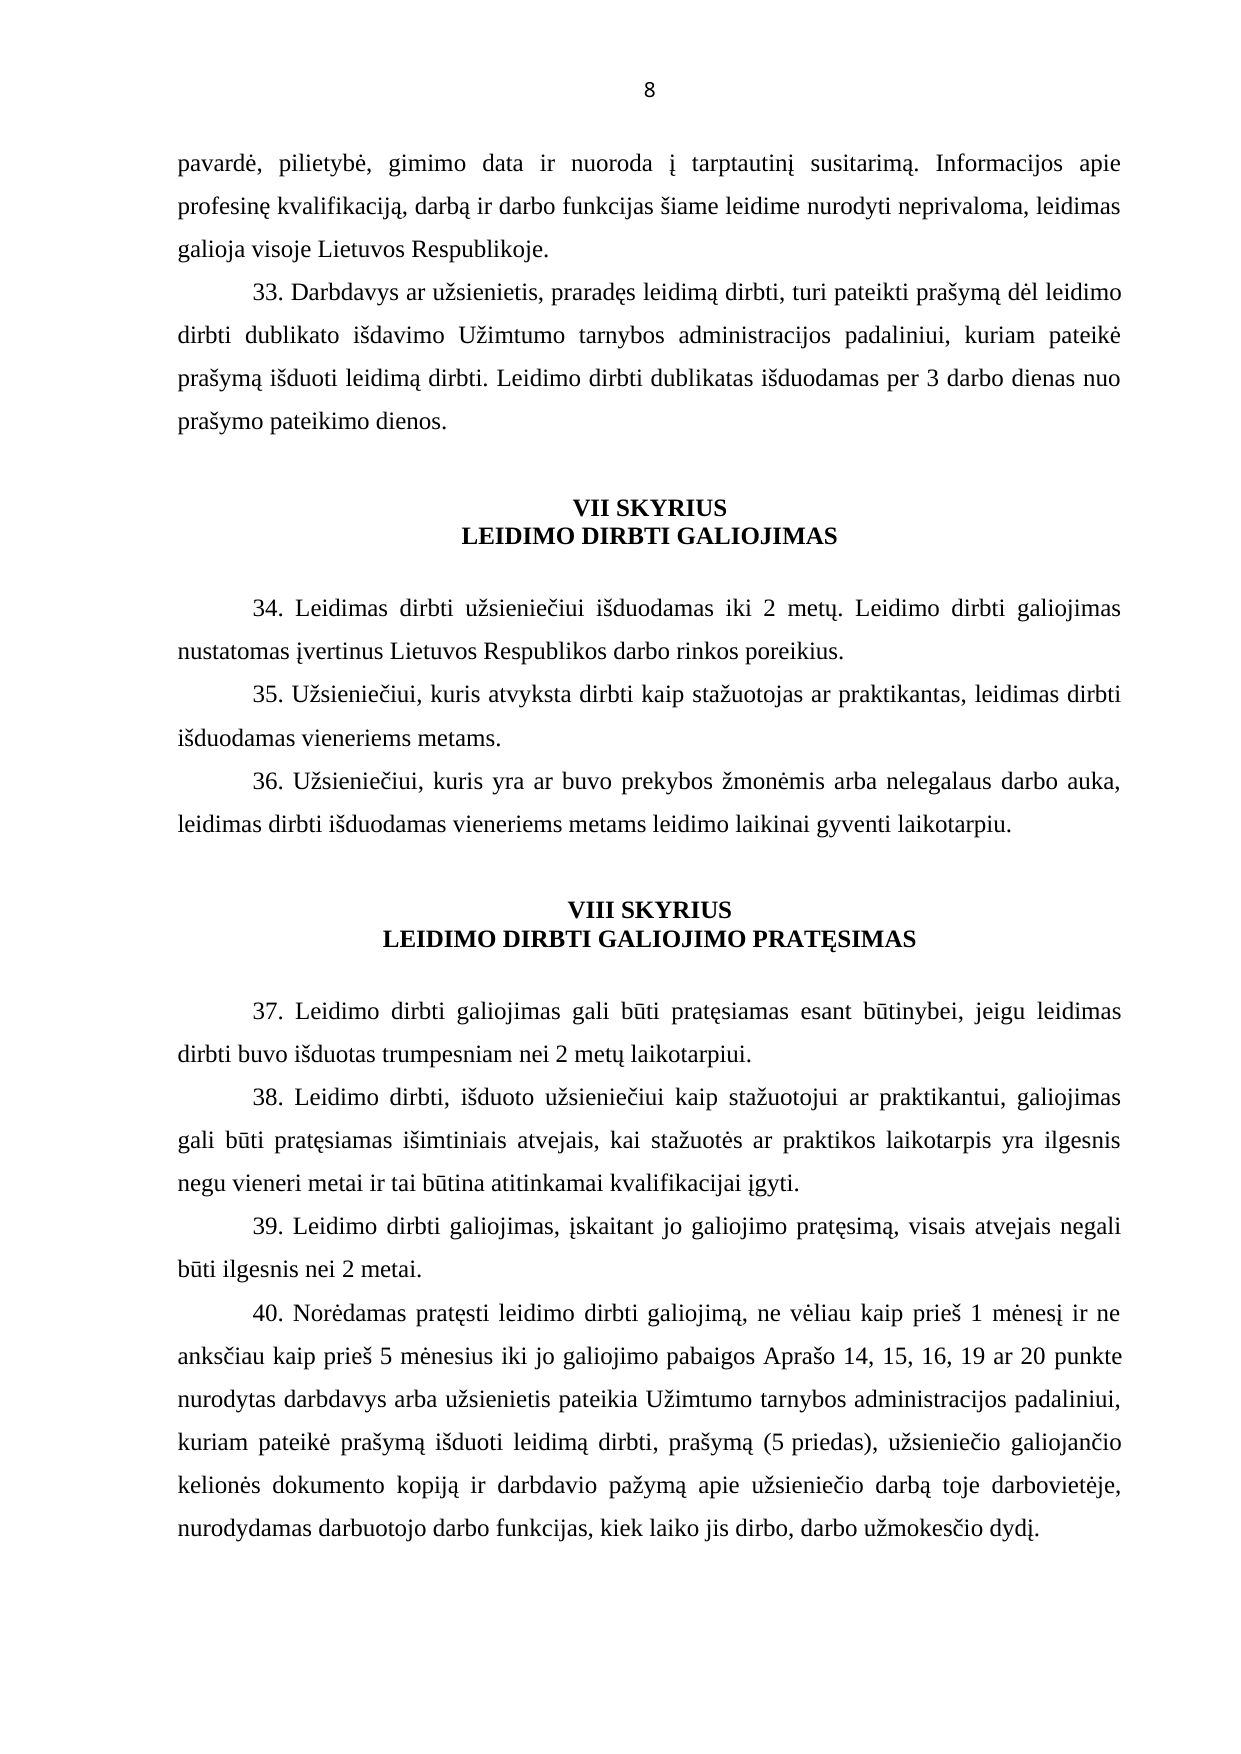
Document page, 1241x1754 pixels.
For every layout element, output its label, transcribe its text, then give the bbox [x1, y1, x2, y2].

text LEIDIMO DIRBTI GALIOJIMO PRATĘSIMAS [177, 924, 1122, 953]
text VIII SKYRIUS [177, 895, 1122, 924]
text 40. Norėdamas pratęsti leidimo dirbti galiojimą, ne vėliau kaip prieš 1 mėnesį ir ne anksčiau kaip prieš 5 mėnesius iki jo galiojimo pabaigos Aprašo 14, 15, 16, 19 ar 20 punkte nurodytas darbdavys arba užsienietis pateikia Užimtumo tarnybos administracijos padaliniui, kuriam pateikė prašymą išduoti leidimą dirbti, prašymą (5 priedas), užsieniečio galiojančio kelionės dokumento kopiją ir darbdavio pažymą apie užsieniečio darbą toje darbovietėje, nurodydamas darbuotojo darbo funkcijas, kiek laiko jis dirbo, darbo užmokesčio dydį. [177, 1298, 1122, 1542]
text 38. Leidimo dirbti, išduoto užsieniečiui kaip stažuotojui ar praktikantui, galiojimas gali būti pratęsiamas išimtiniais atvejais, kai stažuotės ar praktikos laikotarpis yra ilgesnis negu vieneri metai ir tai būtina atitinkamai kvalifikacijai įgyti. [177, 1082, 1122, 1197]
text 39. Leidimo dirbti galiojimas, įskaitant jo galiojimo pratęsimą, visais atvejais negali būti ilgesnis nei 2 metai. [177, 1211, 1122, 1283]
text VII SKYRIUS [177, 493, 1122, 521]
text 33. Darbdavys ar užsienietis, praradęs leidimą dirbti, turi pateikti prašymą dėl leidimo dirbti dublikato išdavimo Užimtumo tarnybos administracijos padaliniui, kuriam pateikė prašymą išduoti leidimą dirbti. Leidimo dirbti dublikatas išduodamas per 3 darbo dienas nuo prašymo pateikimo dienos. [177, 277, 1122, 435]
text 36. Užsieniečiui, kuris yra ar buvo prekybos žmonėmis arba nelegalaus darbo auka, leidimas dirbti išduodamas vieneriems metams leidimo laikinai gyventi laikotarpiu. [177, 766, 1122, 838]
text 35. Užsieniečiui, kuris atvyksta dirbti kaip stažuotojas ar praktikantas, leidimas dirbti išduodamas vieneriems metams. [177, 679, 1122, 751]
text 34. Leidimas dirbti užsieniečiui išduodamas iki 2 metų. Leidimo dirbti galiojimas nustatomas įvertinus Lietuvos Respublikos darbo rinkos poreikius. [177, 593, 1122, 665]
text 37. Leidimo dirbti galiojimas gali būti pratęsiamas esant būtinybei, jeigu leidimas dirbti buvo išduotas trumpesniam nei 2 metų laikotarpiui. [177, 996, 1122, 1068]
text LEIDIMO DIRBTI GALIOJIMAS [177, 521, 1122, 550]
text pavardė, pilietybė, gimimo data ir nuoroda į tarptautinį susitarimą. Informacijos apie profesinę kvalifikaciją, darbą ir darbo funkcijas šiame leidime nurodyti neprivaloma, leidimas galioja visoje Lietuvos Respublikoje. [177, 148, 1122, 263]
